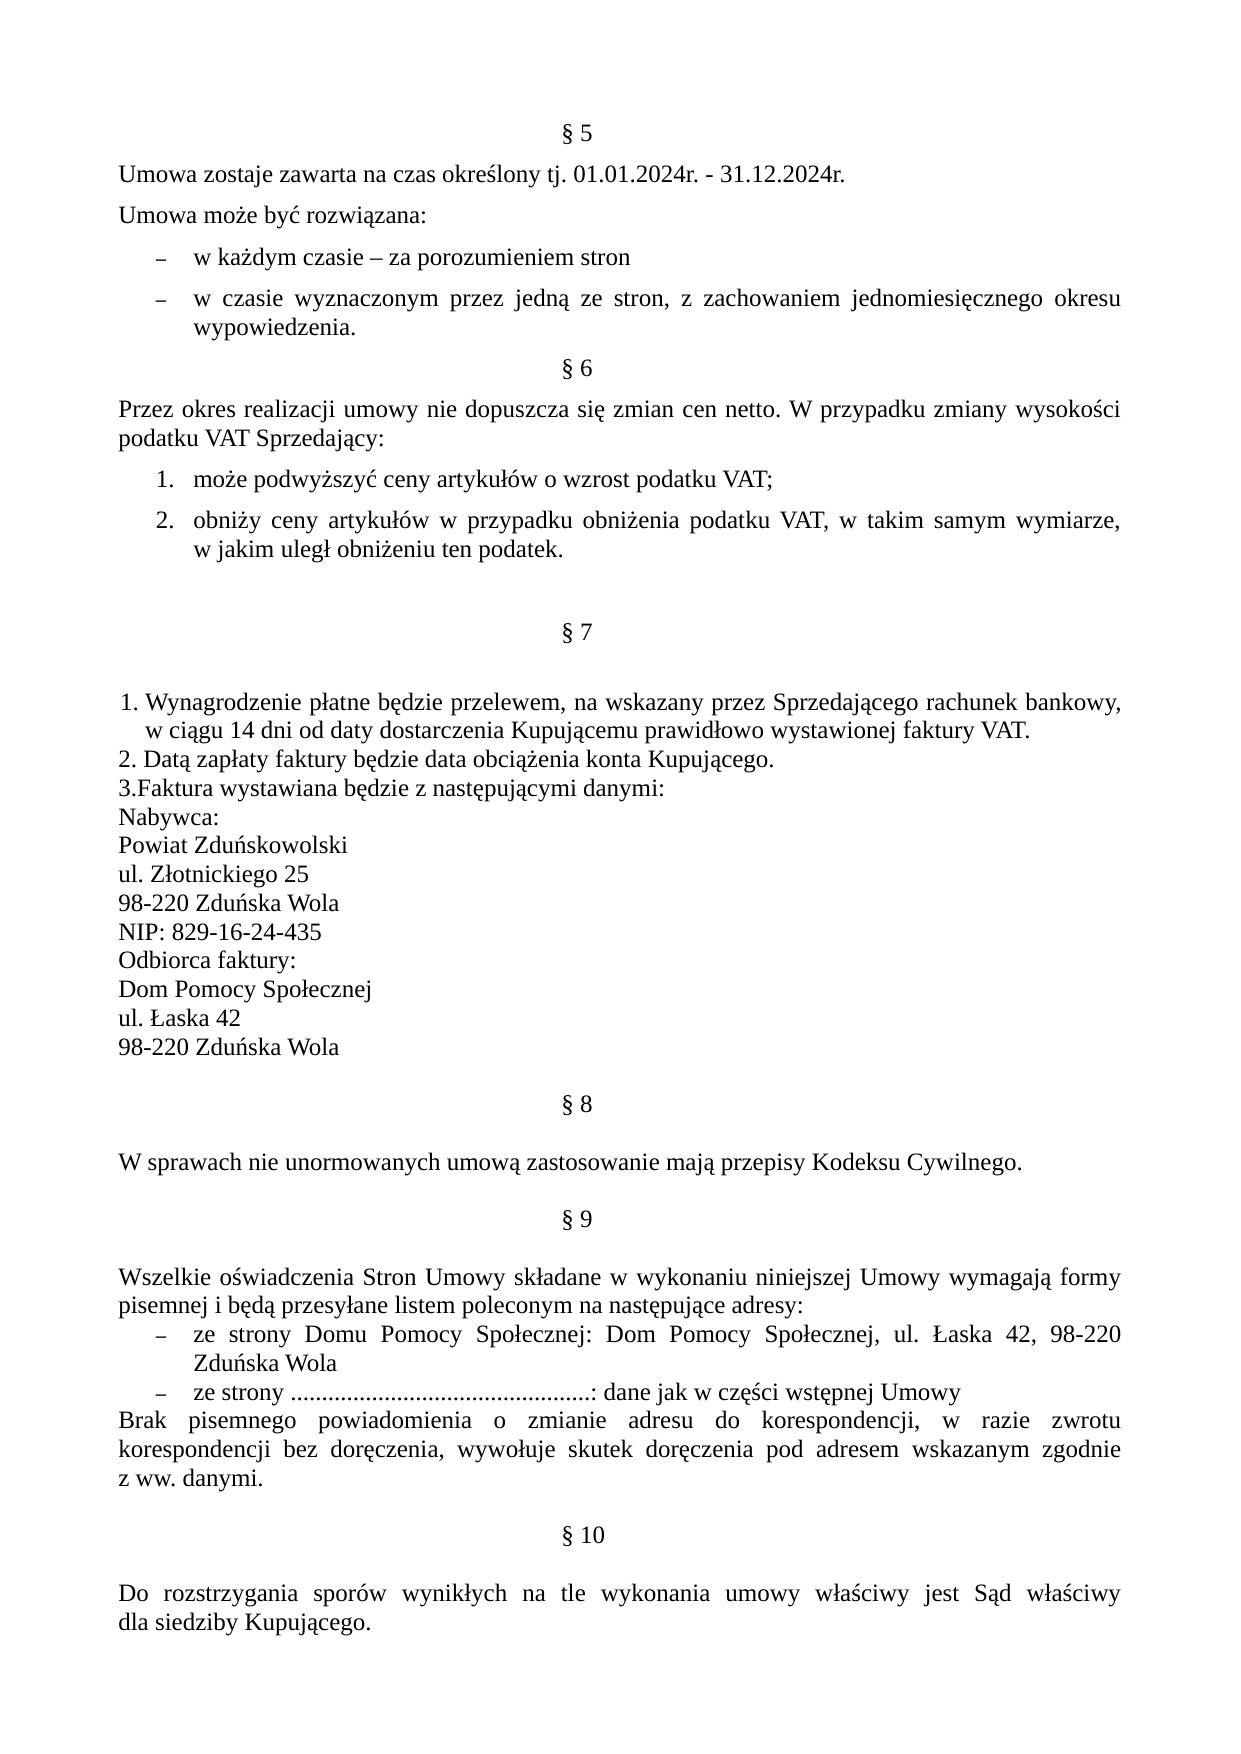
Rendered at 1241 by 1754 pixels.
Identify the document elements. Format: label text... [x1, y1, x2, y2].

text 1. Wynagrodzenie płatne będzie przelewem, na wskazany przez Sprzedającego rachunek bankowy, w ciągu 14 dni od daty dostarczenia Kupującemu prawidłowo wystawionej faktury VAT. [120, 687, 1122, 744]
text ul. Złotnickiego 25 [118, 859, 1122, 888]
text 2. Datą zapłaty faktury będzie data obciążenia konta Kupującego. [118, 744, 1122, 773]
text Wszelkie oświadczenia Stron Umowy składane w wykonaniu niniejszej Umowy wymagają formy pisemnej i będą przesyłane listem poleconym na następujące adresy: [118, 1262, 1122, 1319]
text § 10 [118, 1521, 1122, 1549]
list w każdym czasie – za porozumieniem stron [156, 242, 1122, 271]
text Do rozstrzygania sporów wynikłych na tle wykonania umowy właściwy jest Sąd właściwy dla siedziby Kupującego. [118, 1578, 1122, 1636]
list w czasie wyznaczonym przez jedną ze stron, z zachowaniem jednomiesięcznego okresu wypowiedzenia. [156, 283, 1122, 341]
text NIP: 829-16-24-435 [118, 917, 1122, 946]
list ze strony ................................................: dane jak w części wstępnej Umowy [156, 1377, 1122, 1406]
text Umowa zostaje zawarta na czas określony tj. 01.01.2024r. - 31.12.2024r. [118, 159, 1122, 188]
text Przez okres realizacji umowy nie dopuszcza się zmian cen netto. W przypadku zmiany wysokości podatku VAT Sprzedający: [118, 394, 1122, 452]
text ul. Łaska 42 [118, 1003, 1122, 1032]
text § 7 [118, 617, 1122, 646]
text 3.Faktura wystawiana będzie z następującymi danymi: [118, 773, 1122, 802]
text Brak pisemnego powiadomienia o zmianie adresu do korespondencji, w razie zwrotu korespondencji bez doręczenia, wywołuje skutek doręczenia pod adresem wskazanym zgodnie z ww. danymi. [118, 1406, 1122, 1492]
text § 6 [118, 353, 1122, 382]
text Powiat Zduńskowolski [118, 831, 1122, 859]
list może podwyższyć ceny artykułów o wzrost podatku VAT; [156, 464, 1122, 493]
text Dom Pomocy Społecznej [118, 974, 1122, 1003]
text Odbiorca faktury: [118, 946, 1122, 974]
text 98-220 Zduńska Wola [118, 888, 1122, 917]
text § 8 [118, 1089, 1122, 1118]
text § 9 [118, 1204, 1122, 1233]
text W sprawach nie unormowanych umową zastosowanie mają przepisy Kodeksu Cywilnego. [118, 1147, 1122, 1176]
list ze strony Domu Pomocy Społecznej: Dom Pomocy Społecznej, ul. Łaska 42, 98-220 Zduńska Wola [156, 1319, 1122, 1377]
text § 5 [118, 118, 1122, 147]
text Nabywca: [118, 802, 1122, 831]
text 98-220 Zduńska Wola [118, 1032, 1122, 1061]
list obniży ceny artykułów w przypadku obniżenia podatku VAT, w takim samym wymiarze, w jakim uległ obniżeniu ten podatek. [156, 506, 1122, 563]
text Umowa może być rozwiązana: [118, 201, 1122, 229]
